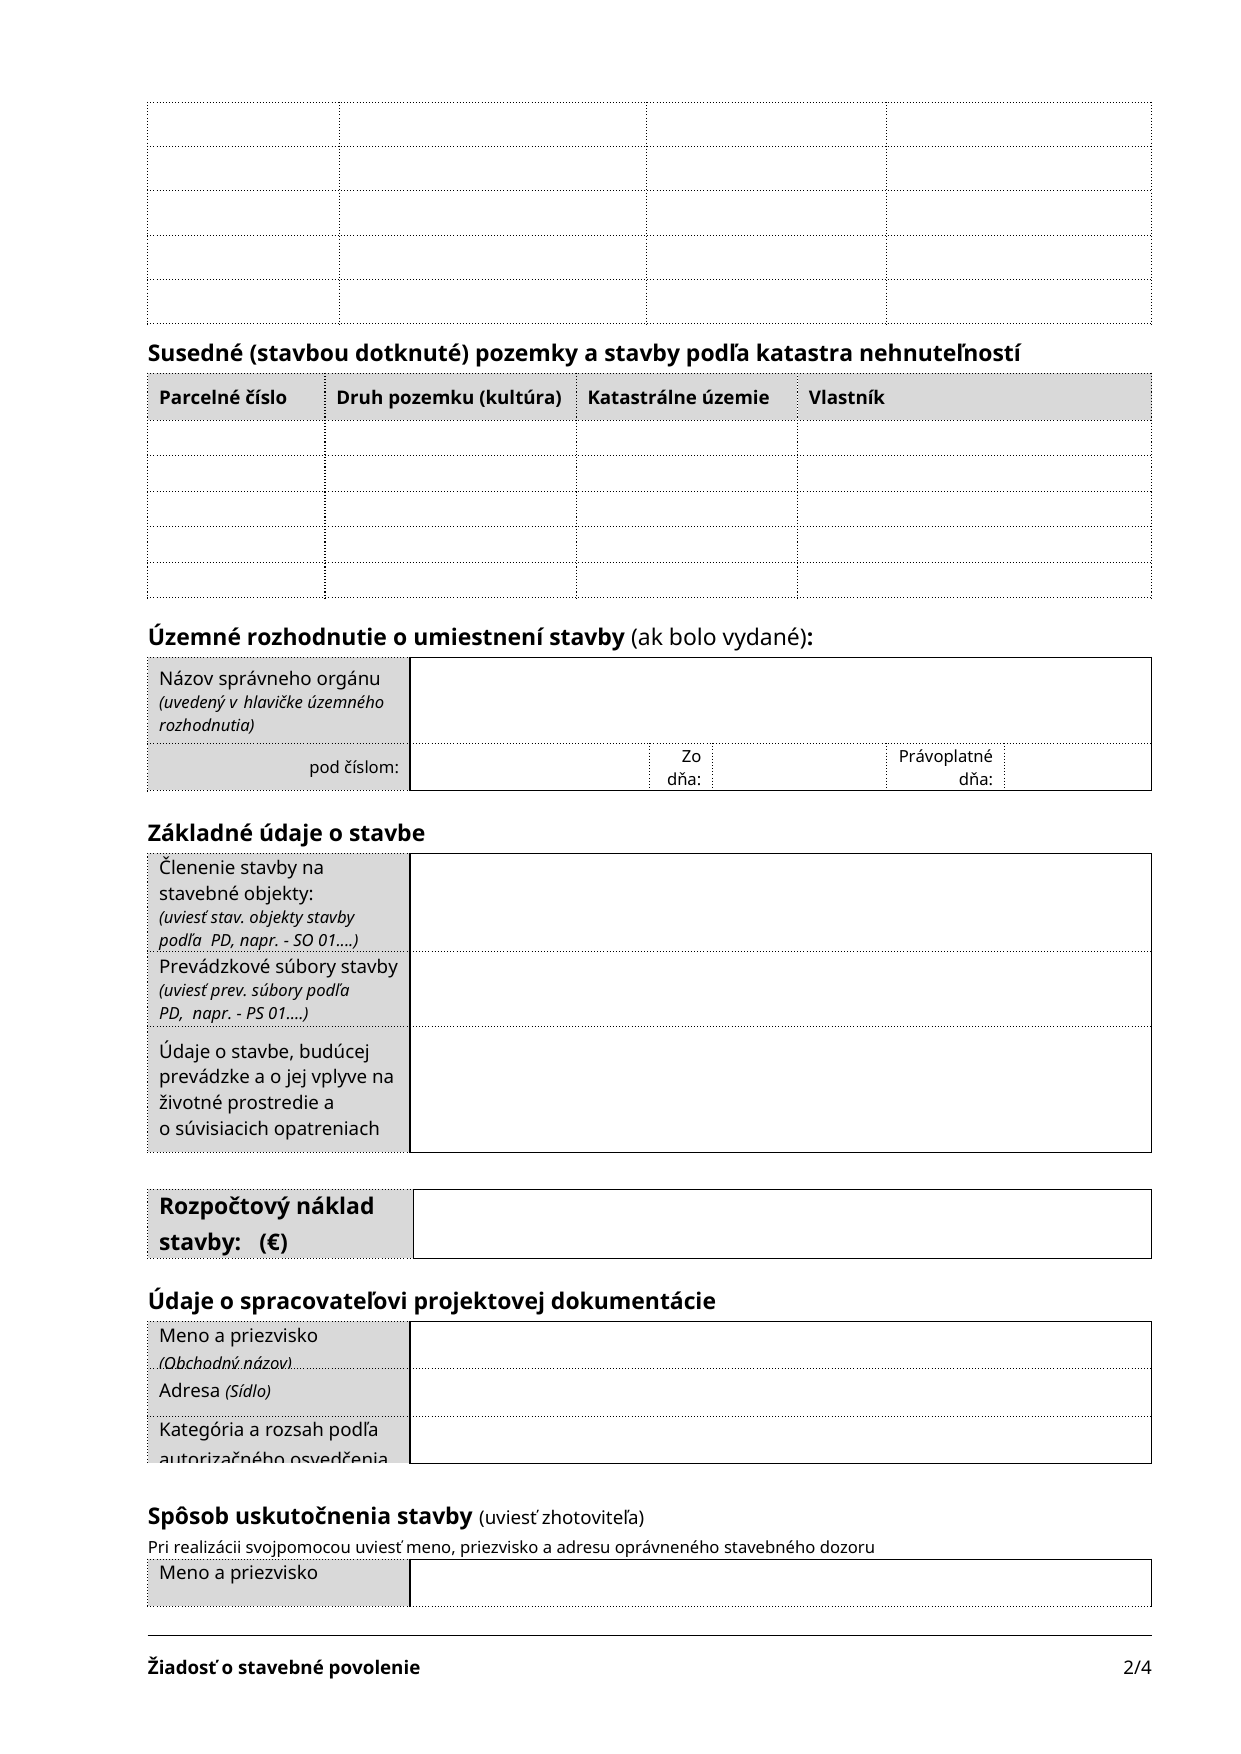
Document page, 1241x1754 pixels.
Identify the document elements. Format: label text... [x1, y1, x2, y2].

table_cell [325, 455, 576, 491]
table_cell [148, 279, 340, 323]
table_cell [340, 146, 646, 190]
table_cell [646, 146, 886, 190]
table_cell [646, 235, 886, 279]
table_header Členenie stavby na stavebné objekty: (uviesť stav. objekty stavby podľa PD, napr. - SO 01....) [148, 853, 409, 951]
table_cell [576, 526, 797, 562]
table_header Vlastník [798, 373, 1152, 420]
table_cell [148, 491, 325, 526]
table_cell [576, 455, 797, 491]
text Spôsob uskutočnenia stavby (uviesť zhotoviteľa) [148, 1500, 1152, 1531]
table_header [414, 1190, 1151, 1258]
table_cell [325, 420, 576, 455]
table_cell Prevádzkové súbory stavby (uviesť prev. súbory podľa PD, napr. - PS 01....) [148, 951, 409, 1026]
table_cell [148, 102, 340, 146]
table_cell [340, 279, 646, 323]
table_cell [340, 235, 646, 279]
table_cell [340, 190, 646, 235]
table_header Druh pozemku (kultúra) [325, 373, 576, 420]
table_cell [1004, 743, 1151, 790]
table_cell [713, 743, 886, 790]
table_cell [325, 526, 576, 562]
table_cell [148, 420, 325, 455]
text Susedné (stavbou dotknuté) pozemky a stavby podľa katastra nehnuteľností [148, 337, 1152, 368]
table_cell [411, 951, 1151, 1026]
table_cell Zo dňa: [650, 743, 712, 790]
table_header Názov správneho orgánu (uvedený v hlavičke územného rozhodnutia) [148, 657, 409, 743]
table_cell [646, 190, 886, 235]
table_cell [148, 146, 340, 190]
table_header [411, 658, 1151, 743]
table_cell [886, 190, 1152, 235]
table_cell [411, 1416, 1151, 1463]
table_header [411, 1322, 1151, 1368]
table_cell pod číslom: [148, 743, 409, 790]
table_cell [886, 146, 1152, 190]
table_cell [411, 743, 650, 790]
table_cell [411, 1026, 1151, 1152]
table_cell [148, 235, 340, 279]
table_cell [646, 279, 886, 323]
table_cell [411, 1368, 1151, 1416]
table_header Katastrálne územie [576, 373, 797, 420]
table_cell [798, 526, 1152, 562]
table_header Meno a priezvisko (Obchodný názov) [148, 1559, 409, 1606]
table_cell Právoplatné dňa: [886, 743, 1004, 790]
table_cell [576, 491, 797, 526]
table_cell [798, 420, 1152, 455]
table_cell [886, 235, 1152, 279]
table_cell [148, 455, 325, 491]
table_cell [576, 562, 797, 597]
table_header [411, 854, 1151, 951]
table_cell Adresa (Sídlo) [148, 1368, 409, 1416]
table_cell [798, 491, 1152, 526]
table_cell [148, 190, 340, 235]
table_cell [798, 562, 1152, 597]
table_cell [148, 526, 325, 562]
table_cell [325, 562, 576, 597]
table_header Rozpočtový náklad stavby: (€) [148, 1189, 413, 1258]
table_cell [886, 279, 1152, 323]
text Základné údaje o stavbe [148, 817, 1152, 849]
table_cell [325, 491, 576, 526]
table_cell [646, 102, 886, 146]
table_header Meno a priezvisko (Obchodný názov) [148, 1321, 409, 1368]
text Pri realizácii svojpomocou uviesť meno, priezvisko a adresu oprávneného stavebného dozoru [148, 1536, 1152, 1558]
table_header Parcelné číslo [148, 373, 325, 420]
text Územné rozhodnutie o umiestnení stavby (ak bolo vydané): [148, 621, 1152, 652]
table_cell [798, 455, 1152, 491]
table_cell Kategória a rozsah podľa autorizačného osvedčenia [148, 1416, 409, 1463]
table_cell [340, 102, 646, 146]
text Údaje o spracovateľovi projektovej dokumentácie [148, 1285, 1152, 1316]
table_cell [148, 562, 325, 597]
table_header [411, 1560, 1151, 1606]
table_cell [576, 420, 797, 455]
table_cell Údaje o stavbe, budúcej prevádzke a o jej vplyve na životné prostredie a o súvisiacich opatreniach [148, 1026, 409, 1152]
table_cell [886, 102, 1152, 146]
